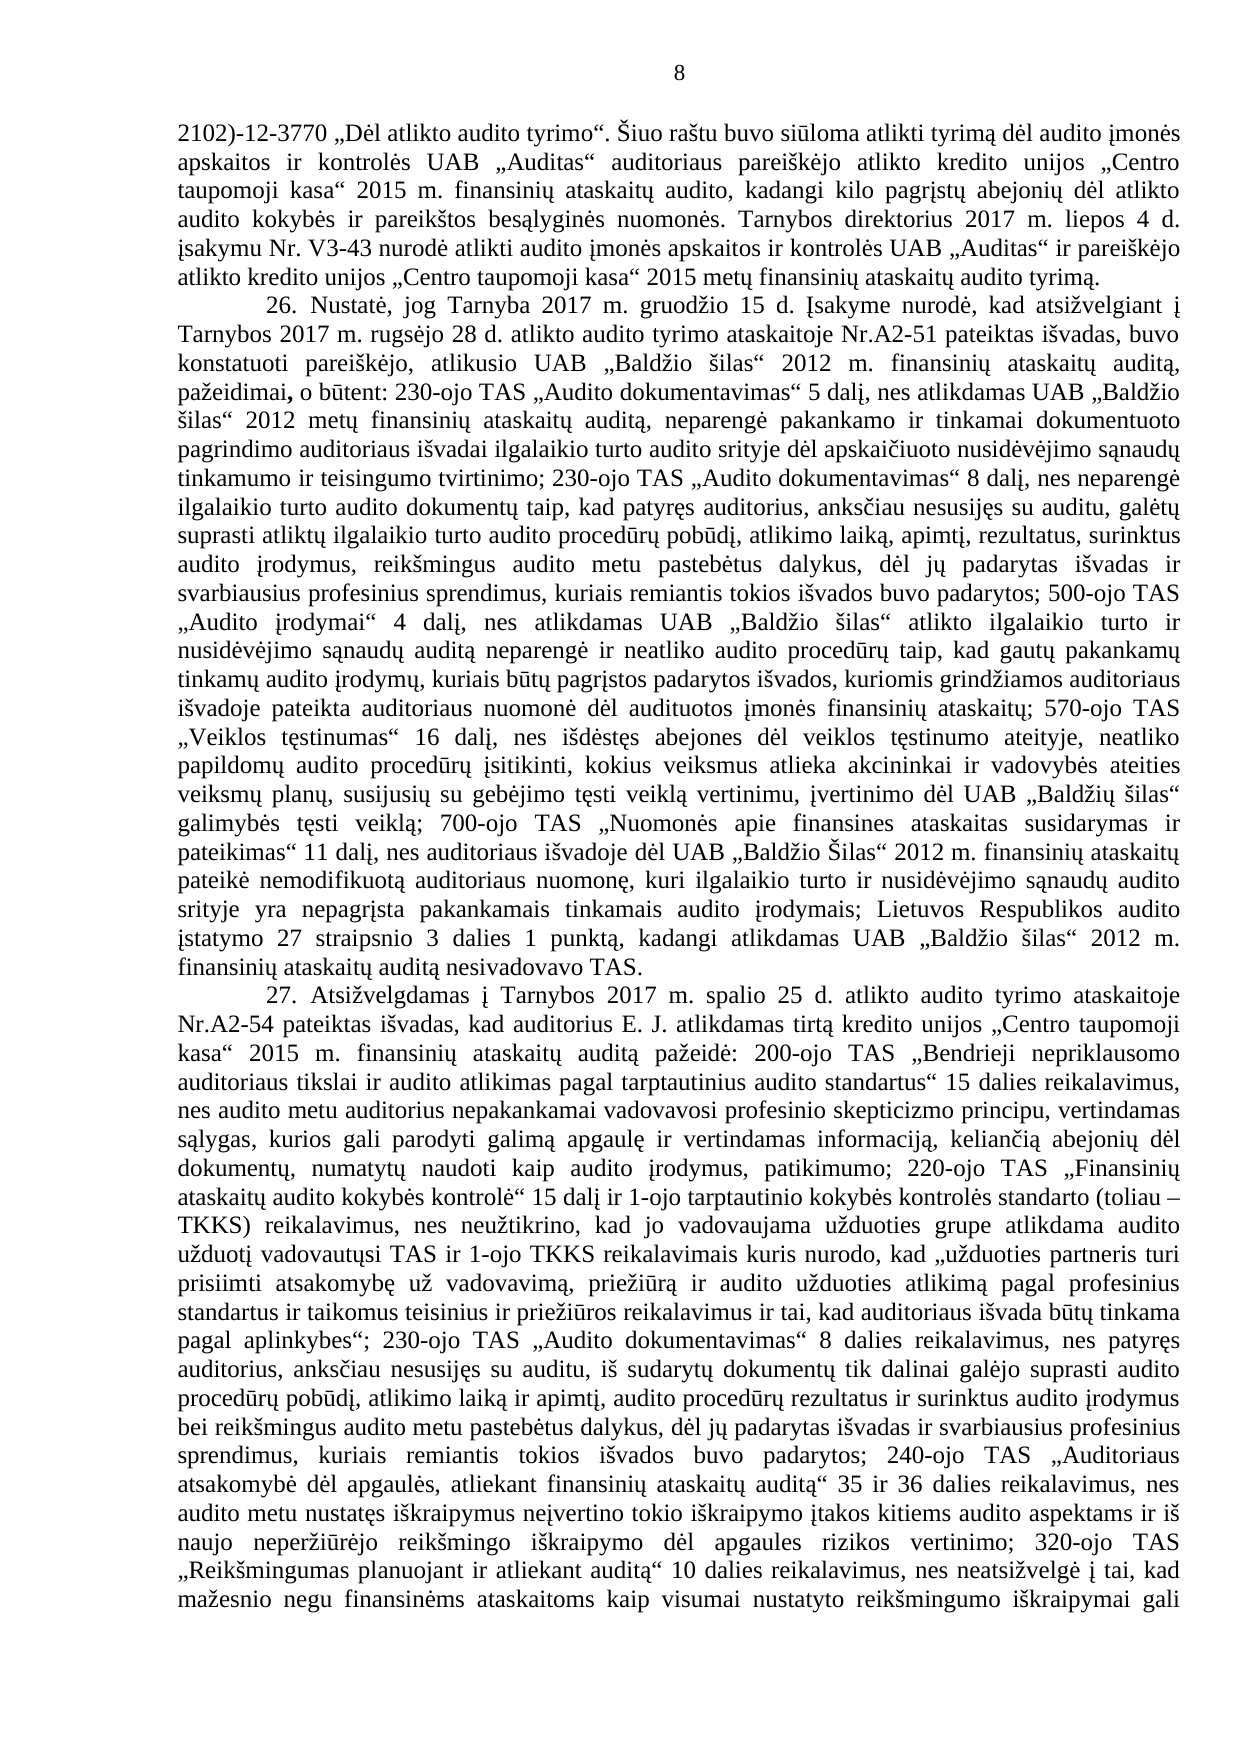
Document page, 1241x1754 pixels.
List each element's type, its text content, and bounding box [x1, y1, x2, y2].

text 26. Nustatė, jog Tarnyba 2017 m. gruodžio 15 d. Įsakyme nurodė, kad atsižvelgiant į Tarnybos 2017 m. rugsėjo 28 d. atlikto audito tyrimo ataskaitoje Nr.A2-51 pateiktas išvadas, buvo konstatuoti pareiškėjo, atlikusio UAB „Baldžio šilas“ 2012 m. finansinių ataskaitų auditą, pažeidimai, o būtent: 230-ojo TAS „Audito dokumentavimas“ 5 dalį, nes atlikdamas UAB „Baldžio šilas“ 2012 metų finansinių ataskaitų auditą, neparengė pakankamo ir tinkamai dokumentuoto pagrindimo auditoriaus išvadai ilgalaikio turto audito srityje dėl apskaičiuoto nusidėvėjimo sąnaudų tinkamumo ir teisingumo tvirtinimo; 230-ojo TAS „Audito dokumentavimas“ 8 dalį, nes neparengė ilgalaikio turto audito dokumentų taip, kad patyręs auditorius, anksčiau nesusijęs su auditu, galėtų suprasti atliktų ilgalaikio turto audito procedūrų pobūdį, atlikimo laiką, apimtį, rezultatus, surinktus audito įrodymus, reikšmingus audito metu pastebėtus dalykus, dėl jų padarytas išvadas ir svarbiausius profesinius sprendimus, kuriais remiantis tokios išvados buvo padarytos; 500-ojo TAS „Audito įrodymai“ 4 dalį, nes atlikdamas UAB „Baldžio šilas“ atlikto ilgalaikio turto ir nusidėvėjimo sąnaudų auditą neparengė ir neatliko audito procedūrų taip, kad gautų pakankamų tinkamų audito įrodymų, kuriais būtų pagrįstos padarytos išvados, kuriomis grindžiamos auditoriaus išvadoje pateikta auditoriaus nuomonė dėl audituotos įmonės finansinių ataskaitų; 570-ojo TAS „Veiklos tęstinumas“ 16 dalį, nes išdėstęs abejones dėl veiklos tęstinumo ateityje, neatliko papildomų audito procedūrų įsitikinti, kokius veiksmus atlieka akcininkai ir vadovybės ateities veiksmų planų, susijusių su gebėjimo tęsti veiklą vertinimu, įvertinimo dėl UAB „Baldžių šilas“ galimybės tęsti veiklą; 700-ojo TAS „Nuomonės apie finansines ataskaitas susidarymas ir pateikimas“ 11 dalį, nes auditoriaus išvadoje dėl UAB „Baldžio Šilas“ 2012 m. finansinių ataskaitų pateikė nemodifikuotą auditoriaus nuomonę, kuri ilgalaikio turto ir nusidėvėjimo sąnaudų audito srityje yra nepagrįsta pakankamais tinkamais audito įrodymais; Lietuvos Respublikos audito įstatymo 27 straipsnio 3 dalies 1 punktą, kadangi atlikdamas UAB „Baldžio šilas“ 2012 m. finansinių ataskaitų auditą nesivadovavo TAS. [177, 291, 1181, 981]
text 27. Atsižvelgdamas į Tarnybos 2017 m. spalio 25 d. atlikto audito tyrimo ataskaitoje Nr.A2-54 pateiktas išvadas, kad auditorius E. J. atlikdamas tirtą kredito unijos „Centro taupomoji kasa“ 2015 m. finansinių ataskaitų auditą pažeidė: 200-ojo TAS „Bendrieji nepriklausomo auditoriaus tikslai ir audito atlikimas pagal tarptautinius audito standartus“ 15 dalies reikalavimus, nes audito metu auditorius nepakankamai vadovavosi profesinio skepticizmo principu, vertindamas sąlygas, kurios gali parodyti galimą apgaulę ir vertindamas informaciją, keliančią abejonių dėl dokumentų, numatytų naudoti kaip audito įrodymus, patikimumo; 220-ojo TAS „Finansinių ataskaitų audito kokybės kontrolė“ 15 dalį ir 1-ojo tarptautinio kokybės kontrolės standarto (toliau – TKKS) reikalavimus, nes neužtikrino, kad jo vadovaujama užduoties grupe atlikdama audito užduotį vadovautųsi TAS ir 1-ojo TKKS reikalavimais kuris nurodo, kad „užduoties partneris turi prisiimti atsakomybę už vadovavimą, priežiūrą ir audito užduoties atlikimą pagal profesinius standartus ir taikomus teisinius ir priežiūros reikalavimus ir tai, kad auditoriaus išvada būtų tinkama pagal aplinkybes“; 230-ojo TAS „Audito dokumentavimas“ 8 dalies reikalavimus, nes patyręs auditorius, anksčiau nesusijęs su auditu, iš sudarytų dokumentų tik dalinai galėjo suprasti audito procedūrų pobūdį, atlikimo laiką ir apimtį, audito procedūrų rezultatus ir surinktus audito įrodymus bei reikšmingus audito metu pastebėtus dalykus, dėl jų padarytas išvadas ir svarbiausius profesinius sprendimus, kuriais remiantis tokios išvados buvo padarytos; 240-ojo TAS „Auditoriaus atsakomybė dėl apgaulės, atliekant finansinių ataskaitų auditą“ 35 ir 36 dalies reikalavimus, nes audito metu nustatęs iškraipymus neįvertino tokio iškraipymo įtakos kitiems audito aspektams ir iš naujo neperžiūrėjo reikšmingo iškraipymo dėl apgaules rizikos vertinimo; 320-ojo TAS „Reikšmingumas planuojant ir atliekant auditą“ 10 dalies reikalavimus, nes neatsižvelgė į tai, kad mažesnio negu finansinėms ataskaitoms kaip visumai nustatyto reikšmingumo iškraipymai gali [177, 981, 1181, 1613]
text 2102)-12-3770 „Dėl atlikto audito tyrimo“. Šiuo raštu buvo siūloma atlikti tyrimą dėl audito įmonės apskaitos ir kontrolės UAB „Auditas“ auditoriaus pareiškėjo atlikto kredito unijos „Centro taupomoji kasa“ 2015 m. finansinių ataskaitų audito, kadangi kilo pagrįstų abejonių dėl atlikto audito kokybės ir pareikštos besąlyginės nuomonės. Tarnybos direktorius 2017 m. liepos 4 d. įsakymu Nr. V3-43 nurodė atlikti audito įmonės apskaitos ir kontrolės UAB „Auditas“ ir pareiškėjo atlikto kredito unijos „Centro taupomoji kasa“ 2015 metų finansinių ataskaitų audito tyrimą. [177, 118, 1181, 291]
